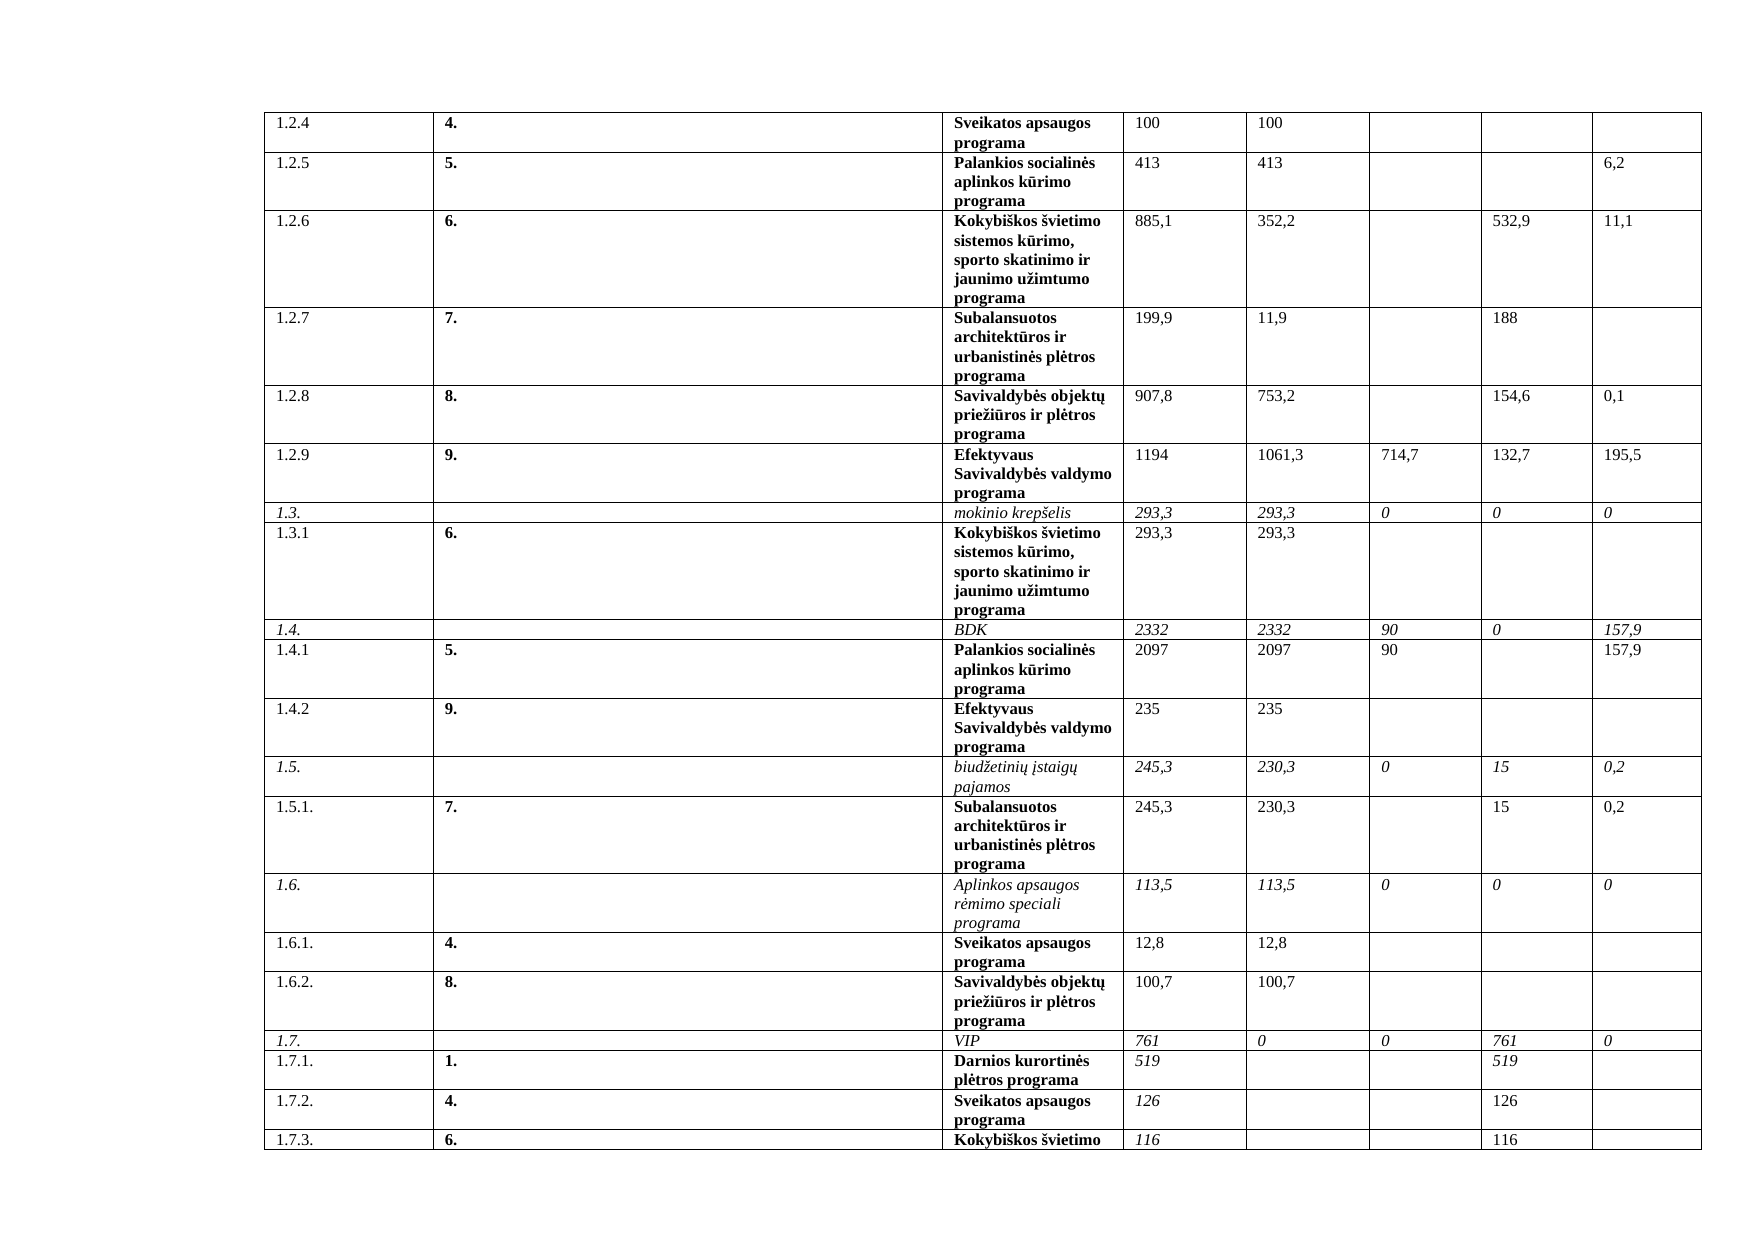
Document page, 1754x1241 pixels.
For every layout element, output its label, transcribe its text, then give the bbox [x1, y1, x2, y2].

table_cell [1482, 523, 1592, 619]
table_cell 0 [1482, 620, 1592, 639]
table_cell 100 [1247, 113, 1369, 152]
table_cell 6,2 [1593, 153, 1701, 210]
table_cell 6. [434, 1130, 942, 1149]
table_cell 100,7 [1247, 972, 1369, 1030]
table_cell [1370, 211, 1481, 307]
table_cell 761 [1482, 1031, 1592, 1050]
table_cell [1370, 1051, 1481, 1089]
table_cell 5. [434, 640, 942, 698]
table_cell 6. [434, 211, 942, 307]
table_cell [434, 874, 942, 932]
table_cell 199,9 [1124, 308, 1246, 385]
table_cell Sveikatos apsaugos programa [943, 113, 1123, 152]
table_cell 11,1 [1593, 211, 1701, 307]
table_cell 413 [1124, 153, 1246, 210]
table_cell Palankios socialinės aplinkos kūrimo programa [943, 640, 1123, 698]
table_cell 1.4.2 [265, 699, 433, 756]
table_cell 0 [1482, 874, 1592, 932]
table_cell Sveikatos apsaugos programa [943, 1090, 1123, 1129]
table_cell Savivaldybės objektų priežiūros ir plėtros programa [943, 386, 1123, 443]
table_cell 519 [1482, 1051, 1592, 1089]
table_cell 1.7.3. [265, 1130, 433, 1149]
table_cell [1593, 1130, 1701, 1149]
table_cell 8. [434, 972, 942, 1030]
table_cell 116 [1124, 1130, 1246, 1149]
table_cell 1194 [1124, 444, 1246, 502]
table_cell 7. [434, 797, 942, 873]
table_cell 0 [1370, 503, 1481, 522]
table_cell 885,1 [1124, 211, 1246, 307]
table_cell 1.6.1. [265, 933, 433, 971]
table_cell 2332 [1124, 620, 1246, 639]
table_cell 1.6. [265, 874, 433, 932]
table_cell [1593, 308, 1701, 385]
table_cell 293,3 [1247, 503, 1369, 522]
table_cell [1370, 113, 1481, 152]
table_cell Kokybiškos švietimo [943, 1130, 1123, 1149]
table_cell 4. [434, 113, 942, 152]
table_cell 195,5 [1593, 444, 1701, 502]
table_cell 11,9 [1247, 308, 1369, 385]
table_cell 9. [434, 444, 942, 502]
table_cell 188 [1482, 308, 1592, 385]
table_cell [1482, 972, 1592, 1030]
table_cell [1370, 933, 1481, 971]
table_cell 9. [434, 699, 942, 756]
table_cell 0,2 [1593, 797, 1701, 873]
table_cell [1482, 640, 1592, 698]
table_cell 1.2.9 [265, 444, 433, 502]
table_cell 519 [1124, 1051, 1246, 1089]
table_cell 126 [1124, 1090, 1246, 1129]
table_cell [434, 1031, 942, 1050]
table_cell [1482, 113, 1592, 152]
table_cell 1.3. [265, 503, 433, 522]
table_cell 90 [1370, 640, 1481, 698]
table_cell Darnios kurortinės plėtros programa [943, 1051, 1123, 1089]
table_cell Efektyvaus Savivaldybės valdymo programa [943, 699, 1123, 756]
table_cell [434, 757, 942, 796]
table_cell [1247, 1130, 1369, 1149]
table_cell Kokybiškos švietimo sistemos kūrimo, sporto skatinimo ir jaunimo užimtumo programa [943, 211, 1123, 307]
table_cell 0 [1247, 1031, 1369, 1050]
table_cell 1.2.5 [265, 153, 433, 210]
table_cell 761 [1124, 1031, 1246, 1050]
table_cell 1. [434, 1051, 942, 1089]
table_cell 245,3 [1124, 757, 1246, 796]
table_cell 132,7 [1482, 444, 1592, 502]
table_cell 1.4.1 [265, 640, 433, 698]
table_cell 1.3.1 [265, 523, 433, 619]
table_cell 532,9 [1482, 211, 1592, 307]
table_cell 352,2 [1247, 211, 1369, 307]
table_cell 1.2.6 [265, 211, 433, 307]
table_cell 2097 [1124, 640, 1246, 698]
table_cell 293,3 [1124, 523, 1246, 619]
table_cell 100,7 [1124, 972, 1246, 1030]
table_cell 753,2 [1247, 386, 1369, 443]
table_cell 1.7. [265, 1031, 433, 1050]
table_cell 8. [434, 386, 942, 443]
table_cell 0 [1370, 757, 1481, 796]
table_cell [1593, 972, 1701, 1030]
table_cell 1.2.4 [265, 113, 433, 152]
table_cell 100 [1124, 113, 1246, 152]
table_cell [1370, 153, 1481, 210]
table_cell 1.5. [265, 757, 433, 796]
table_cell [1370, 699, 1481, 756]
table_cell [1482, 699, 1592, 756]
table_cell mokinio krepšelis [943, 503, 1123, 522]
table_cell Kokybiškos švietimo sistemos kūrimo, sporto skatinimo ir jaunimo užimtumo programa [943, 523, 1123, 619]
table_cell [1370, 1090, 1481, 1129]
table_cell 113,5 [1247, 874, 1369, 932]
table_cell 0,1 [1593, 386, 1701, 443]
table_cell 116 [1482, 1130, 1592, 1149]
table_cell 1.5.1. [265, 797, 433, 873]
table_cell Sveikatos apsaugos programa [943, 933, 1123, 971]
table_cell 714,7 [1370, 444, 1481, 502]
table_cell 0 [1370, 1031, 1481, 1050]
table_cell [1370, 972, 1481, 1030]
table_cell 907,8 [1124, 386, 1246, 443]
table_cell [1370, 308, 1481, 385]
table_cell 235 [1247, 699, 1369, 756]
table_cell Palankios socialinės aplinkos kūrimo programa [943, 153, 1123, 210]
table_cell [1370, 386, 1481, 443]
table_cell 90 [1370, 620, 1481, 639]
table_cell 0 [1482, 503, 1592, 522]
table_cell [1370, 523, 1481, 619]
table_cell Savivaldybės objektų priežiūros ir plėtros programa [943, 972, 1123, 1030]
table_cell 12,8 [1247, 933, 1369, 971]
table_cell 245,3 [1124, 797, 1246, 873]
table_cell 15 [1482, 797, 1592, 873]
table_cell 230,3 [1247, 757, 1369, 796]
table_cell 1061,3 [1247, 444, 1369, 502]
table_cell 7. [434, 308, 942, 385]
table_cell [1247, 1090, 1369, 1129]
table_cell [1370, 797, 1481, 873]
table_cell [1482, 933, 1592, 971]
table_cell 113,5 [1124, 874, 1246, 932]
table_cell 154,6 [1482, 386, 1592, 443]
table_cell Aplinkos apsaugos rėmimo speciali programa [943, 874, 1123, 932]
table_cell 5. [434, 153, 942, 210]
table_cell 1.6.2. [265, 972, 433, 1030]
table_cell 1.7.2. [265, 1090, 433, 1129]
table_cell [1593, 113, 1701, 152]
table_cell 230,3 [1247, 797, 1369, 873]
table_cell 126 [1482, 1090, 1592, 1129]
table_cell 0 [1593, 874, 1701, 932]
table_cell 0 [1593, 503, 1701, 522]
table_cell [1482, 153, 1592, 210]
table_cell 293,3 [1124, 503, 1246, 522]
table_cell Efektyvaus Savivaldybės valdymo programa [943, 444, 1123, 502]
table_cell [1593, 523, 1701, 619]
table_cell 2097 [1247, 640, 1369, 698]
table_cell 157,9 [1593, 620, 1701, 639]
table_cell 1.2.7 [265, 308, 433, 385]
table_cell 4. [434, 933, 942, 971]
table_cell [1370, 1130, 1481, 1149]
table_cell 2332 [1247, 620, 1369, 639]
table_cell Subalansuotos architektūros ir urbanistinės plėtros programa [943, 797, 1123, 873]
table_cell 0 [1370, 874, 1481, 932]
table_cell [434, 503, 942, 522]
table_cell [1247, 1051, 1369, 1089]
table_cell [1593, 1090, 1701, 1129]
table_cell [1593, 699, 1701, 756]
table_cell 293,3 [1247, 523, 1369, 619]
table_cell 413 [1247, 153, 1369, 210]
table_cell 0 [1593, 1031, 1701, 1050]
table_cell 235 [1124, 699, 1246, 756]
table_cell 6. [434, 523, 942, 619]
table_cell [1593, 1051, 1701, 1089]
table_cell 1.7.1. [265, 1051, 433, 1089]
table_cell 1.2.8 [265, 386, 433, 443]
table_cell [434, 620, 942, 639]
table_cell biudžetinių įstaigų pajamos [943, 757, 1123, 796]
table_cell Subalansuotos architektūros ir urbanistinės plėtros programa [943, 308, 1123, 385]
table_cell 4. [434, 1090, 942, 1129]
table_cell BDK [943, 620, 1123, 639]
table_cell 0,2 [1593, 757, 1701, 796]
table_cell 1.4. [265, 620, 433, 639]
table_cell 12,8 [1124, 933, 1246, 971]
table_cell 15 [1482, 757, 1592, 796]
table_cell VIP [943, 1031, 1123, 1050]
table_cell 157,9 [1593, 640, 1701, 698]
table_cell [1593, 933, 1701, 971]
